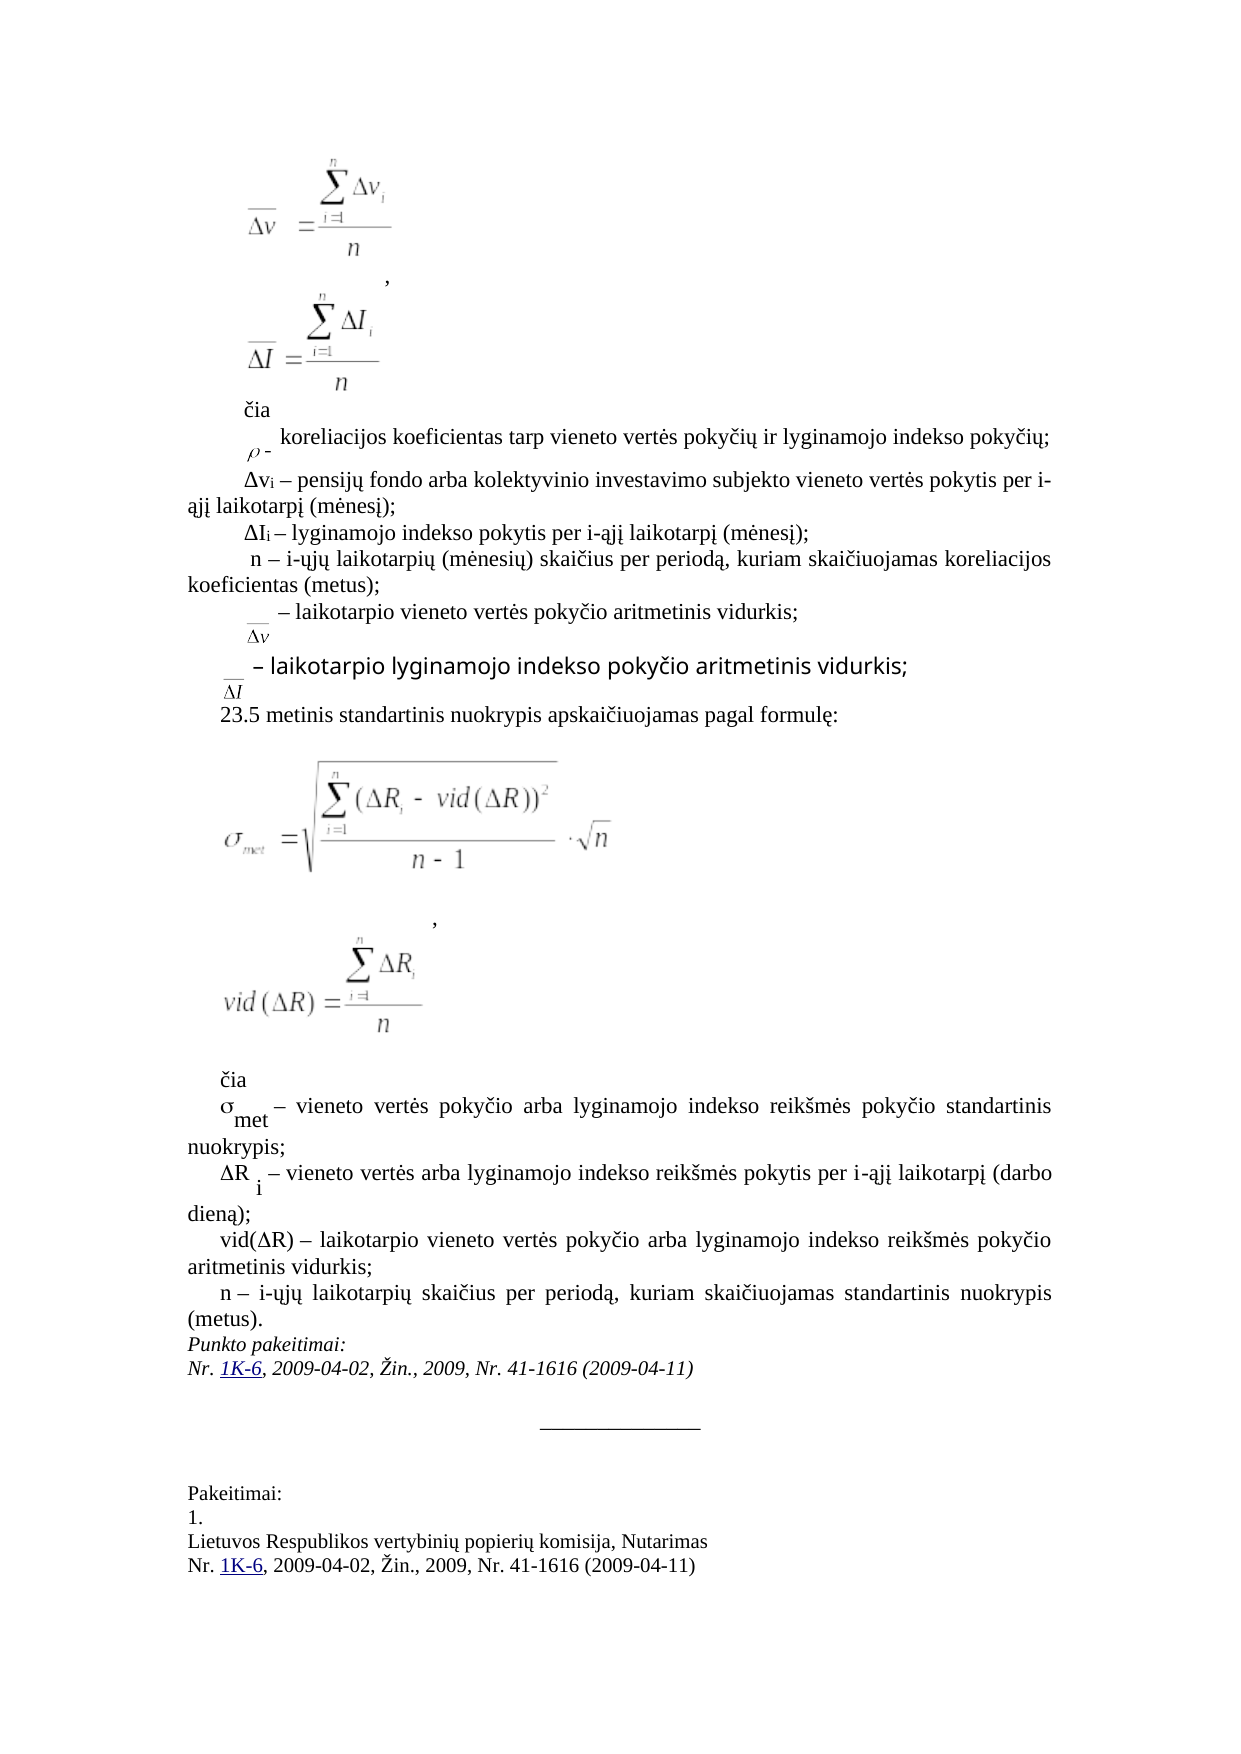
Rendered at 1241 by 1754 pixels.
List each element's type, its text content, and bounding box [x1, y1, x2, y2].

text – laikotarpio vieneto vertės pokyčio aritmetinis vidurkis; [187, 598, 1053, 650]
text , [187, 262, 1053, 396]
text R i – vieneto vertės arba lyginamojo indekso reikšmės pokytis per i‑ąjį laikotarpį (darbo dieną); [187, 1159, 1053, 1226]
text Nr. 1K-6, 2009-04-02, Žin., 2009, Nr. 41-1616 (2009-04-11) [187, 1553, 1053, 1577]
text Pakeitimai: [187, 1481, 1053, 1505]
text Punkto pakeitimai: [187, 1332, 1053, 1356]
text Lietuvos Respublikos vertybinių popierių komisija, Nutarimas [187, 1529, 1053, 1553]
text vid(R) – laikotarpio vieneto vertės pokyčio arba lyginamojo indekso reikšmės pokyčio aritmetinis vidurkis; [187, 1226, 1053, 1279]
text , [187, 904, 1053, 1039]
text čia [187, 1066, 1053, 1092]
text n – i‑ųjų laikotarpių skaičius per periodą, kuriam skaičiuojamas standartinis nuokrypis (metus). [187, 1279, 1053, 1332]
text koreliacijos koeficientas tarp vieneto vertės pokyčių ir lyginamojo indekso pokyčių; [187, 423, 1053, 466]
text ______________ [187, 1406, 1053, 1433]
text ΔIi – lyginamojo indekso pokytis per i-ąjį laikotarpį (mėnesį); [187, 519, 1053, 545]
text – laikotarpio lyginamojo indekso pokyčio aritmetinis vidurkis; [187, 650, 1053, 701]
text met – vieneto vertės pokyčio arba lyginamojo indekso reikšmės pokyčio standartinis nuokrypis; [187, 1092, 1053, 1159]
text Δvi – pensijų fondo arba kolektyvinio investavimo subjekto vieneto vertės pokytis per i-ąjį laikotarpį (mėnesį); [187, 466, 1053, 519]
text čia [187, 396, 1053, 423]
text Nr. 1K-6, 2009-04-02, Žin., 2009, Nr. 41-1616 (2009-04-11) [187, 1356, 1053, 1380]
text 1. [187, 1505, 1053, 1529]
text 23.5 metinis standartinis nuokrypis apskaičiuojamas pagal formulę: [187, 701, 1053, 728]
text n – i-ųjų laikotarpių (mėnesių) skaičius per periodą, kuriam skaičiuojamas koreliacijos koeficientas (metus); [187, 545, 1053, 598]
